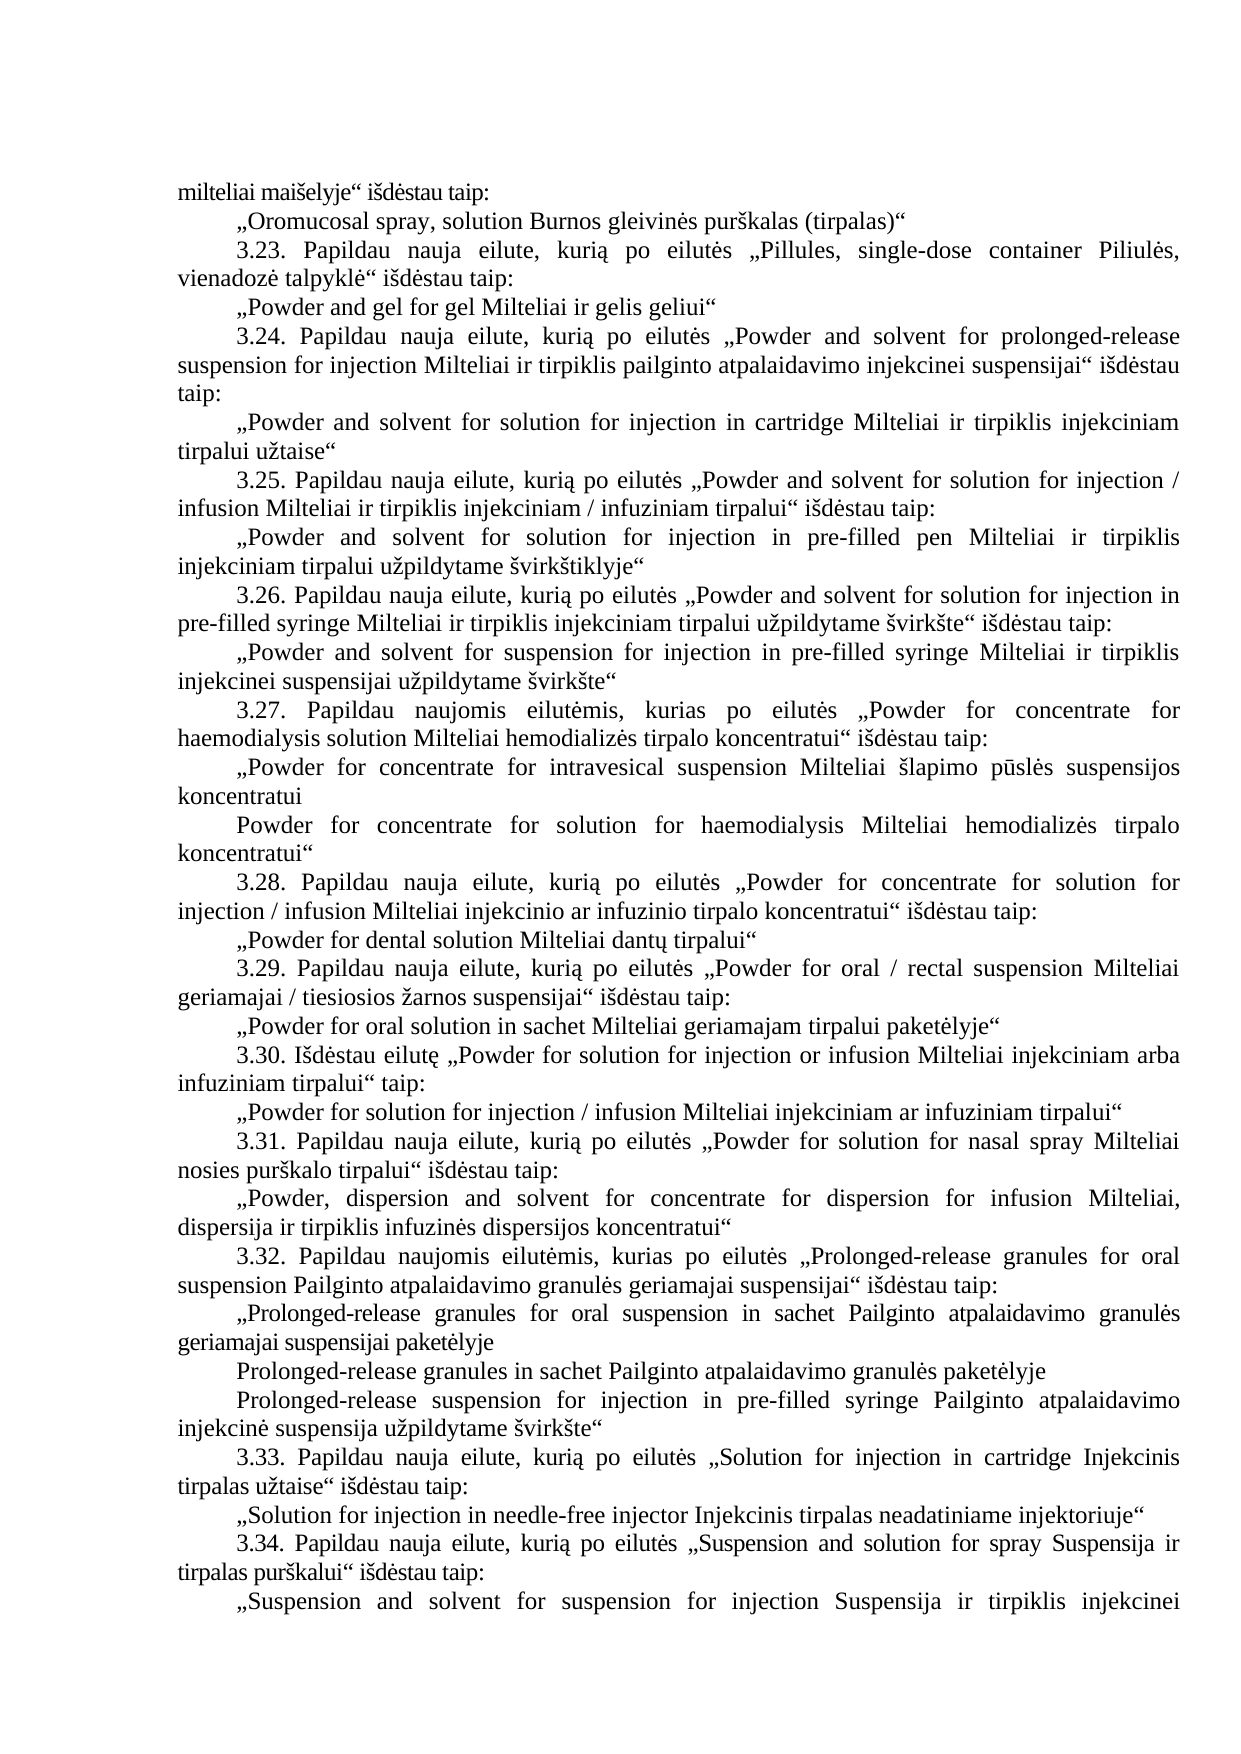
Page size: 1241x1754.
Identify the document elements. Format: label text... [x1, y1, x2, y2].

text 3.27. Papildau naujomis eilutėmis, kurias po eilutės „Powder for concentrate for haemodialysis solution Milteliai hemodializės tirpalo koncentratui“ išdėstau taip: [177, 695, 1181, 752]
text 3.34. Papildau nauja eilute, kurią po eilutės „Suspension and solution for spray Suspensija ir tirpalas purškalui“ išdėstau taip: [177, 1528, 1181, 1586]
text 3.31. Papildau nauja eilute, kurią po eilutės „Powder for solution for nasal spray Milteliai nosies purškalo tirpalui“ išdėstau taip: [177, 1126, 1181, 1183]
text 3.30. Išdėstau eilutę „Powder for solution for injection or infusion Milteliai injekciniam arba infuziniam tirpalui“ taip: [177, 1040, 1181, 1097]
text 3.25. Papildau nauja eilute, kurią po eilutės „Powder and solvent for solution for injection / infusion Milteliai ir tirpiklis injekciniam / infuziniam tirpalui“ išdėstau taip: [177, 465, 1181, 522]
text „Oromucosal spray, solution Burnos gleivinės purškalas (tirpalas)“ [177, 206, 1181, 235]
text 3.32. Papildau naujomis eilutėmis, kurias po eilutės „Prolonged-release granules for oral suspension Pailginto atpalaidavimo granulės geriamajai suspensijai“ išdėstau taip: [177, 1241, 1181, 1298]
text „Powder and solvent for suspension for injection in pre-filled syringe Milteliai ir tirpiklis injekcinei suspensijai užpildytame švirkšte“ [177, 637, 1181, 695]
text „Powder, dispersion and solvent for concentrate for dispersion for infusion Milteliai, dispersija ir tirpiklis infuzinės dispersijos koncentratui“ [177, 1183, 1181, 1241]
text milteliai maišelyje“ išdėstau taip: [177, 177, 1181, 206]
text „Powder for concentrate for intravesical suspension Milteliai šlapimo pūslės suspensijos koncentratui [177, 752, 1181, 810]
text 3.28. Papildau nauja eilute, kurią po eilutės „Powder for concentrate for solution for injection / infusion Milteliai injekcinio ar infuzinio tirpalo koncentratui“ išdėstau taip: [177, 867, 1181, 925]
text „Powder for solution for injection / infusion Milteliai injekciniam ar infuziniam tirpalui“ [177, 1097, 1181, 1126]
text „Suspension and solvent for suspension for injection Suspensija ir tirpiklis injekcinei [177, 1586, 1181, 1615]
text 3.24. Papildau nauja eilute, kurią po eilutės „Powder and solvent for prolonged-release suspension for injection Milteliai ir tirpiklis pailginto atpalaidavimo injekcinei suspensijai“ išdėstau taip: [177, 321, 1181, 407]
text „Powder and solvent for solution for injection in pre-filled pen Milteliai ir tirpiklis injekciniam tirpalui užpildytame švirkštiklyje“ [177, 522, 1181, 580]
text „Powder for oral solution in sachet Milteliai geriamajam tirpalui paketėlyje“ [177, 1011, 1181, 1040]
text Prolonged-release suspension for injection in pre-filled syringe Pailginto atpalaidavimo injekcinė suspensija užpildytame švirkšte“ [177, 1385, 1181, 1442]
text „Powder and gel for gel Milteliai ir gelis geliui“ [177, 292, 1181, 321]
text Powder for concentrate for solution for haemodialysis Milteliai hemodializės tirpalo koncentratui“ [177, 810, 1181, 867]
text „Prolonged-release granules for oral suspension in sachet Pailginto atpalaidavimo granulės geriamajai suspensijai paketėlyje [177, 1298, 1181, 1356]
text 3.29. Papildau nauja eilute, kurią po eilutės „Powder for oral / rectal suspension Milteliai geriamajai / tiesiosios žarnos suspensijai“ išdėstau taip: [177, 953, 1181, 1011]
text 3.26. Papildau nauja eilute, kurią po eilutės „Powder and solvent for solution for injection in pre-filled syringe Milteliai ir tirpiklis injekciniam tirpalui užpildytame švirkšte“ išdėstau taip: [177, 580, 1181, 637]
text Prolonged-release granules in sachet Pailginto atpalaidavimo granulės paketėlyje [177, 1356, 1181, 1385]
text „Solution for injection in needle-free injector Injekcinis tirpalas neadatiniame injektoriuje“ [177, 1500, 1181, 1528]
text „Powder and solvent for solution for injection in cartridge Milteliai ir tirpiklis injekciniam tirpalui užtaise“ [177, 407, 1181, 465]
text 3.23. Papildau nauja eilute, kurią po eilutės „Pillules, single-dose container Piliulės, vienadozė talpyklė“ išdėstau taip: [177, 235, 1181, 292]
text 3.33. Papildau nauja eilute, kurią po eilutės „Solution for injection in cartridge Injekcinis tirpalas užtaise“ išdėstau taip: [177, 1442, 1181, 1500]
text „Powder for dental solution Milteliai dantų tirpalui“ [177, 925, 1181, 953]
